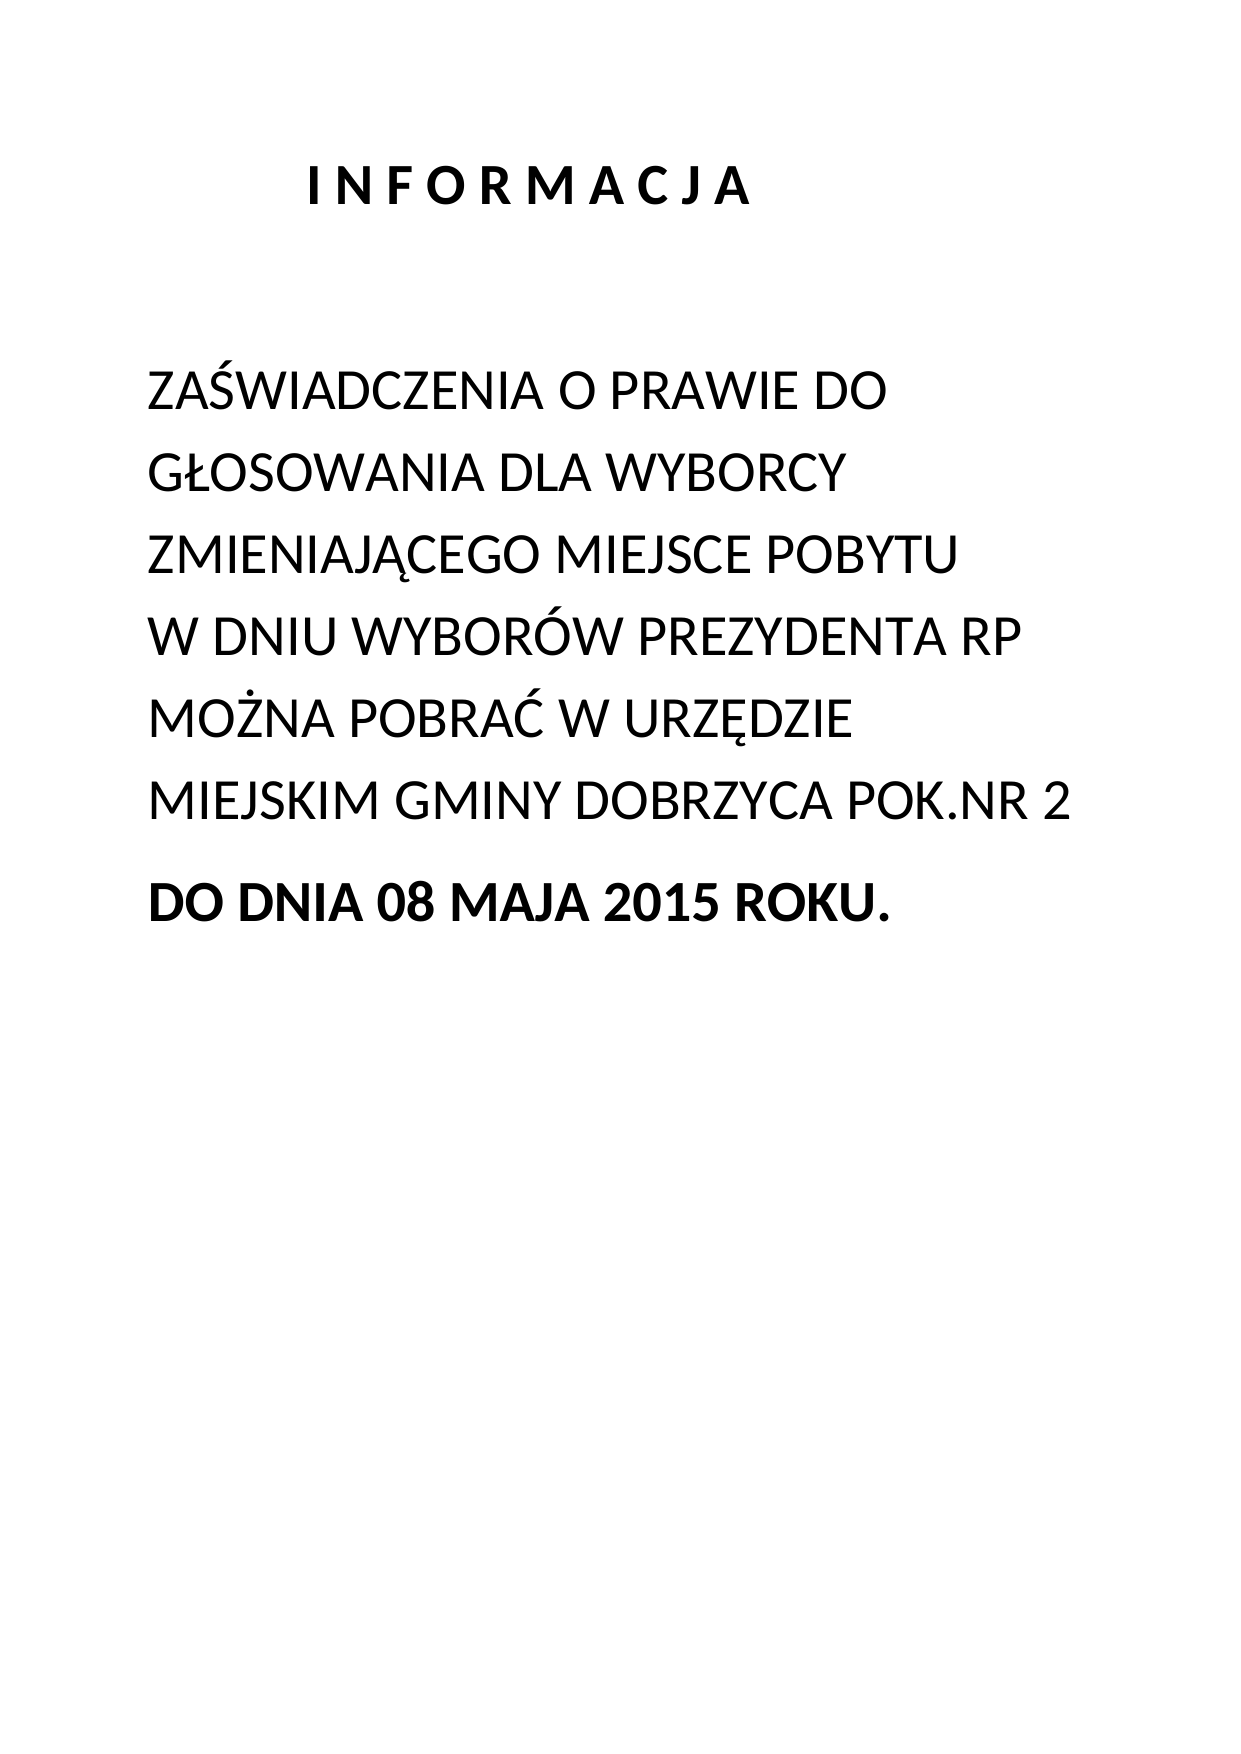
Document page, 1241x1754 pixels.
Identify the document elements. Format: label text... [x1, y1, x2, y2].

text ZAŚWIADCZENIA O PRAWIE DO GŁOSOWANIA DLA WYBORCY ZMIENIAJĄCEGO MIEJSCE POBYTU W DNIU WYBORÓW PREZYDENTA RP MOŻNA POBRAĆ W URZĘDZIE MIEJSKIM GMINY DOBRZYCA POK.NR 2 [148, 353, 1093, 834]
text DO DNIA 08 MAJA 2015 ROKU. [148, 865, 1093, 936]
text I N F O R M A C J A [148, 148, 1093, 219]
